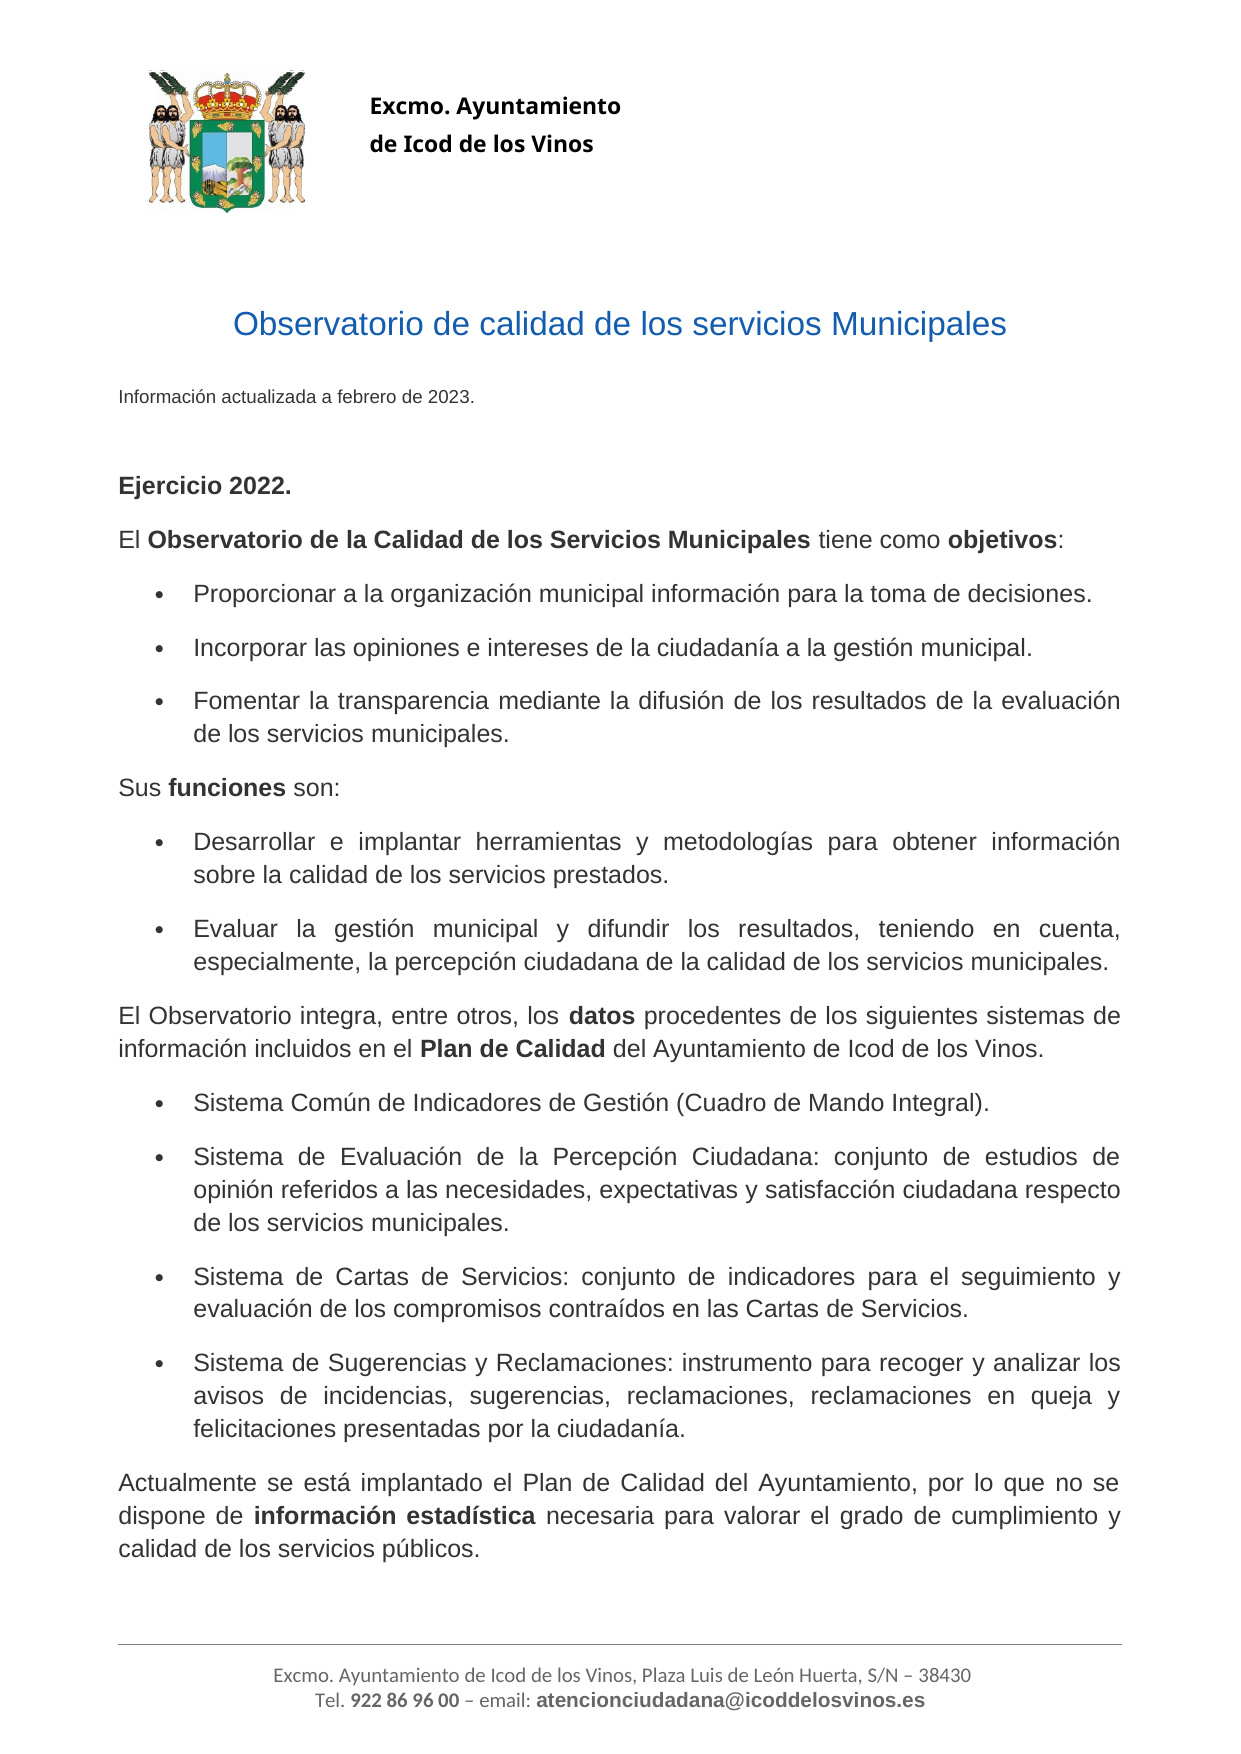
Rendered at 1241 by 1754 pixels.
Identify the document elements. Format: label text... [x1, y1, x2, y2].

list Proporcionar a la organización municipal información para la toma de decisiones. [156, 579, 1122, 607]
text Actualmente se está implantado el Plan de Calidad del Ayuntamiento, por lo que no se dispone de información estadística necesaria para valorar el grado de cumplimiento y calidad de los servicios públicos. [118, 1468, 1122, 1563]
list Sistema de Sugerencias y Reclamaciones: instrumento para recoger y analizar los avisos de incidencias, sugerencias, reclamaciones, reclamaciones en queja y felicitaciones presentadas por la ciudadanía. [156, 1348, 1122, 1443]
text Ejercicio 2022. [118, 471, 1122, 500]
text Información actualizada a febrero de 2023. [118, 386, 1122, 408]
text Sus funciones son: [118, 773, 1122, 802]
text El Observatorio integra, entre otros, los datos procedentes de los siguientes sistemas de información incluidos en el Plan de Calidad del Ayuntamiento de Icod de los Vinos. [118, 1001, 1122, 1063]
list Incorporar las opiniones e intereses de la ciudadanía a la gestión municipal. [156, 632, 1122, 661]
list Sistema Común de Indicadores de Gestión (Cuadro de Mando Integral). [156, 1088, 1122, 1116]
list Sistema de Cartas de Servicios: conjunto de indicadores para el seguimiento y evaluación de los compromisos contraídos en las Cartas de Servicios. [156, 1261, 1122, 1323]
subtitle Observatorio de calidad de los servicios Municipales [118, 304, 1122, 342]
list Evaluar la gestión municipal y difundir los resultados, teniendo en cuenta, especialmente, la percepción ciudadana de la calidad de los servicios municipales. [156, 914, 1122, 976]
list Fomentar la transparencia mediante la difusión de los resultados de la evaluación de los servicios municipales. [156, 686, 1122, 748]
picture [149, 72, 305, 213]
list Desarrollar e implantar herramientas y metodologías para obtener información sobre la calidad de los servicios prestados. [156, 827, 1122, 889]
list Sistema de Evaluación de la Percepción Ciudadana: conjunto de estudios de opinión referidos a las necesidades, expectativas y satisfacción ciudadana respecto de los servicios municipales. [156, 1142, 1122, 1236]
text El Observatorio de la Calidad de los Servicios Municipales tiene como objetivos: [118, 525, 1122, 553]
